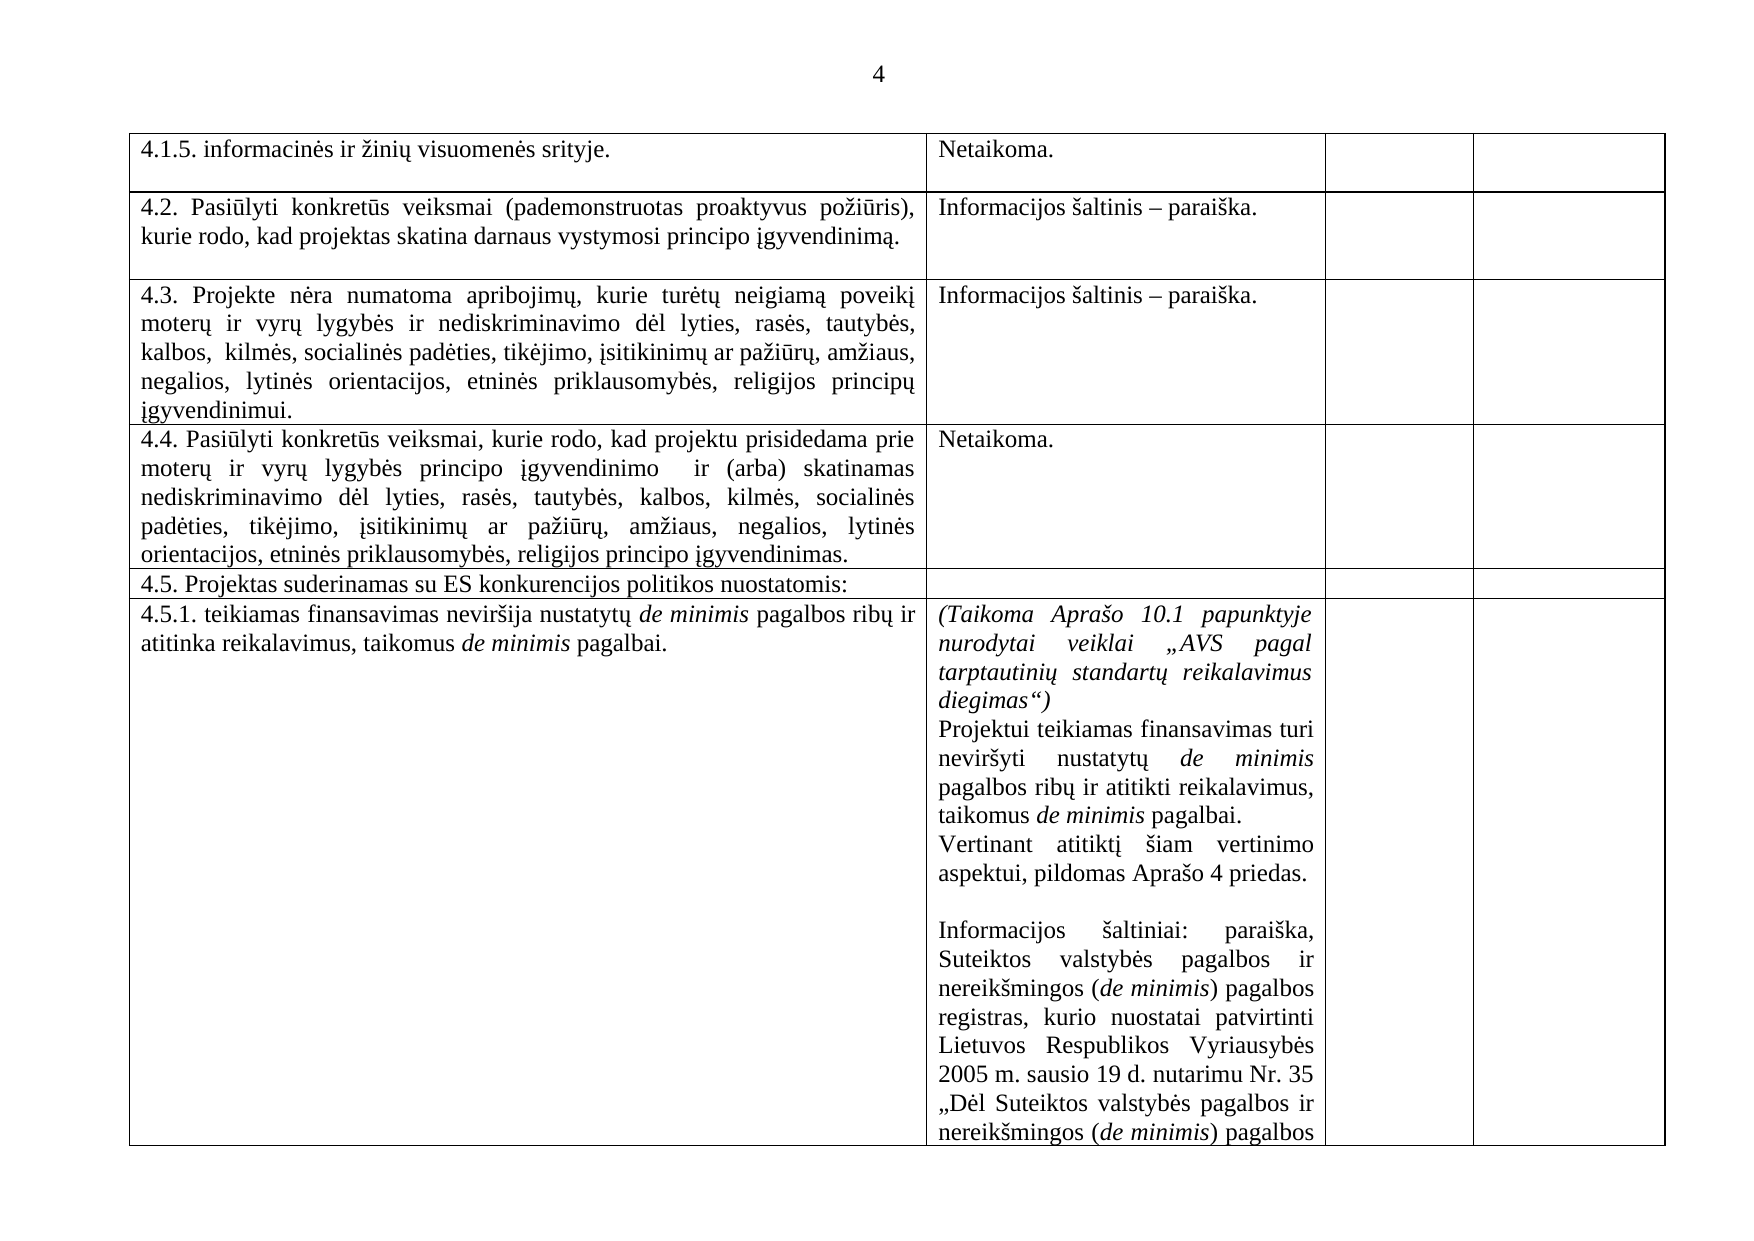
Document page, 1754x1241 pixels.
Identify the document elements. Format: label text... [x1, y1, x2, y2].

table_cell [927, 569, 1325, 598]
table_cell Netaikoma. [927, 134, 1325, 191]
table_cell [1474, 280, 1664, 423]
table_cell 4.4. Pasiūlyti konkretūs veiksmai, kurie rodo, kad projektu prisidedama prie moterų ir vyrų lygybės principo įgyvendinimo ir (arba) skatinamas nediskriminavimo dėl lyties, rasės, tautybės, kalbos, kilmės, socialinės padėties, tikėjimo, įsitikinimų ar pažiūrų, amžiaus, negalios, lytinės orientacijos, etninės priklausomybės, religijos principo įgyvendinimas. [130, 425, 926, 568]
table_cell Informacijos šaltinis – paraiška. [927, 280, 1325, 423]
table_cell [1474, 134, 1664, 191]
table_cell 4.3. Projekte nėra numatoma apribojimų, kurie turėtų neigiamą poveikį moterų ir vyrų lygybės ir nediskriminavimo dėl lyties, rasės, tautybės, kalbos, kilmės, socialinės padėties, tikėjimo, įsitikinimų ar pažiūrų, amžiaus, negalios, lytinės orientacijos, etninės priklausomybės, religijos principų įgyvendinimui. [130, 280, 926, 423]
table_cell [1326, 599, 1473, 1145]
table_cell 4.5.1. teikiamas finansavimas neviršija nustatytų de minimis pagalbos ribų ir atitinka reikalavimus, taikomus de minimis pagalbai. [130, 599, 926, 1145]
table_cell Netaikoma. [927, 425, 1325, 568]
table_cell [1474, 569, 1664, 598]
table_cell 4.1.5. informacinės ir žinių visuomenės srityje. [130, 134, 926, 191]
table_cell Informacijos šaltinis – paraiška. [927, 193, 1325, 279]
table_cell 4.5. Projektas suderinamas su ES konkurencijos politikos nuostatomis: [130, 569, 926, 598]
table_cell [1326, 569, 1473, 598]
table_cell [1326, 193, 1473, 279]
table_cell [1474, 425, 1664, 568]
table_cell (Taikoma Aprašo 10.1 papunktyje nurodytai veiklai „AVS pagal tarptautinių standartų reikalavimus diegimas“) Projektui teikiamas finansavimas turi neviršyti nustatytų de minimis pagalbos ribų ir atitikti reikalavimus, taikomus de minimis pagalbai. Vertinant atitiktį šiam vertinimo aspektui, pildomas Aprašo 4 priedas. Informacijos šaltiniai: paraiška, Suteiktos valstybės pagalbos ir nereikšmingos (de minimis) pagalbos registras, kurio nuostatai patvirtinti Lietuvos Respublikos Vyriausybės 2005 m. sausio 19 d. nutarimu Nr. 35 „Dėl Suteiktos valstybės pagalbos ir nereikšmingos (de minimis) pagalbos [927, 599, 1325, 1145]
table_cell [1326, 425, 1473, 568]
table_cell [1474, 599, 1664, 1145]
table_cell [1326, 280, 1473, 423]
table_cell 4.2. Pasiūlyti konkretūs veiksmai (pademonstruotas proaktyvus požiūris), kurie rodo, kad projektas skatina darnaus vystymosi principo įgyvendinimą. [130, 193, 926, 279]
table_cell [1326, 134, 1473, 191]
table_cell [1474, 193, 1664, 279]
